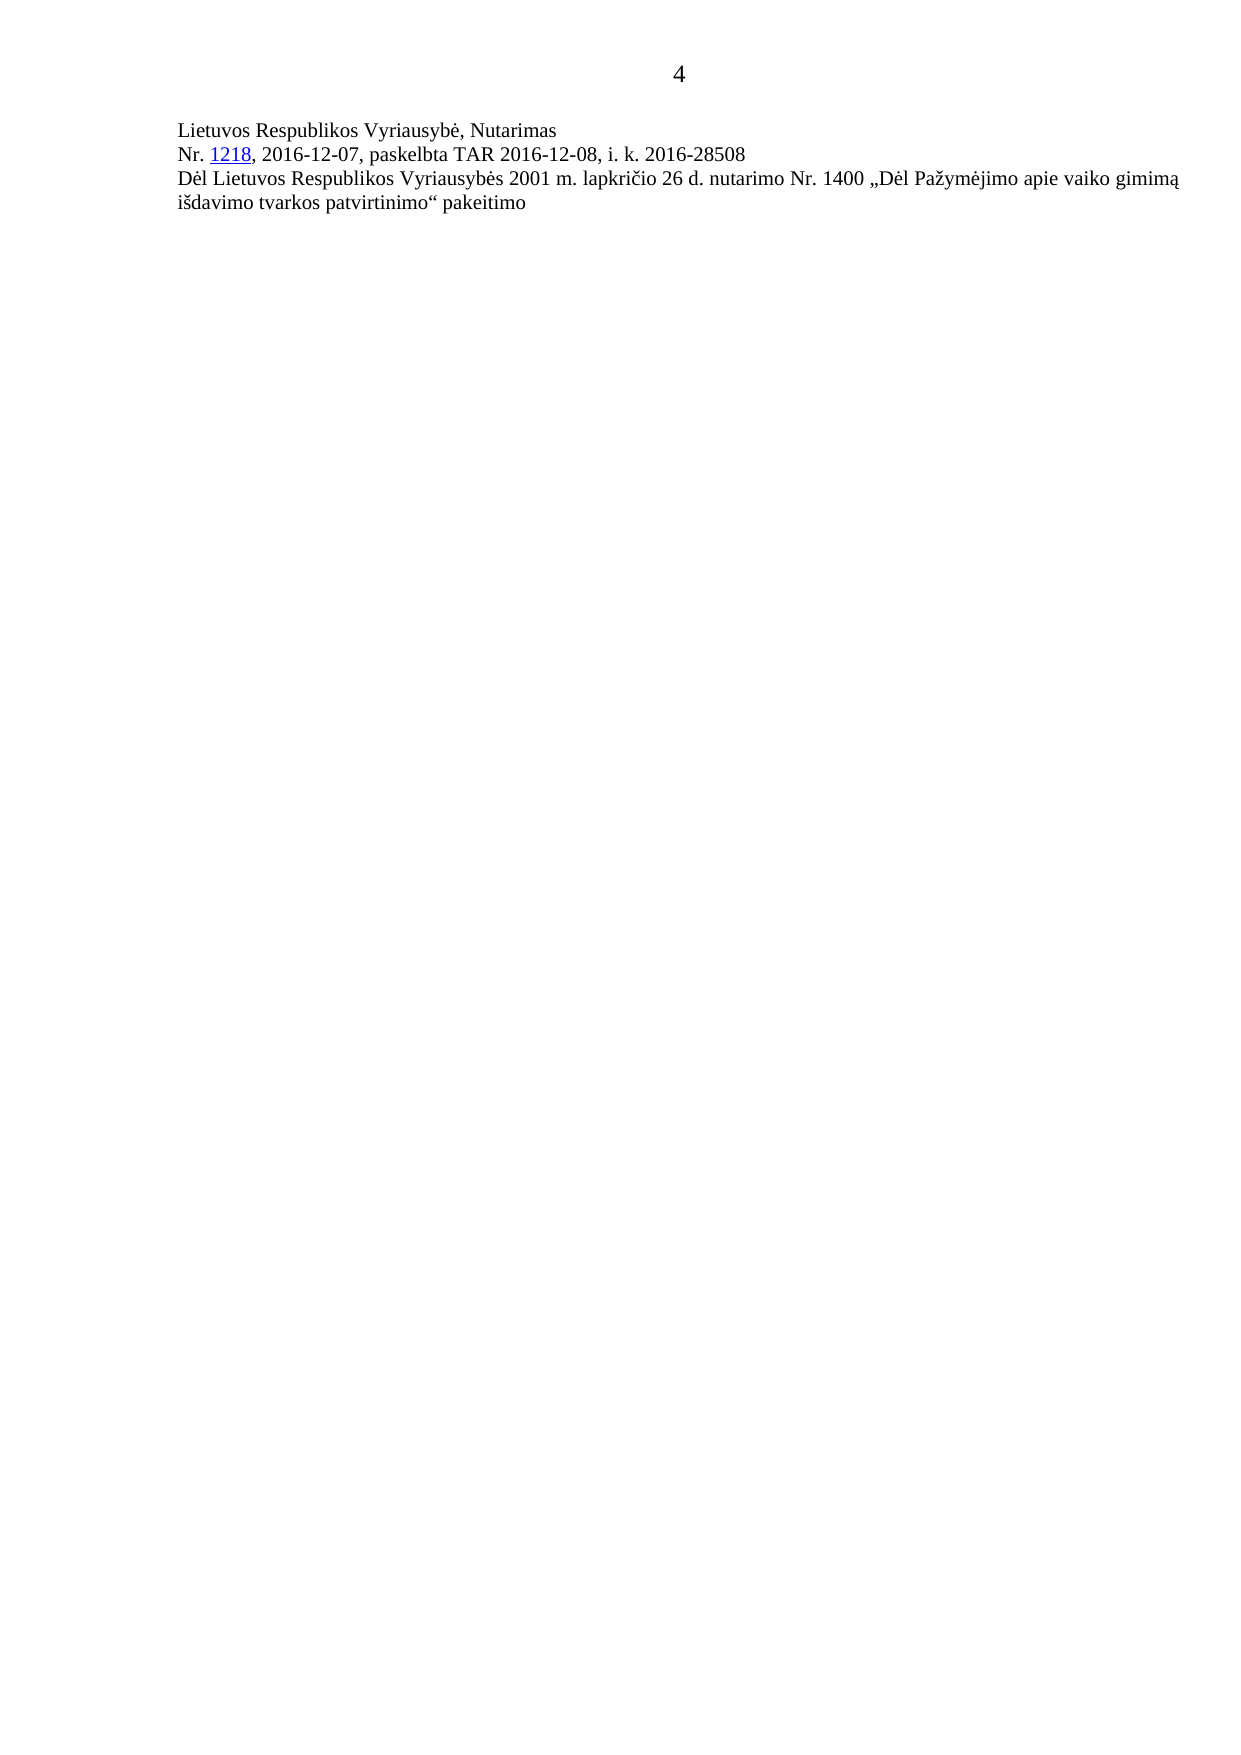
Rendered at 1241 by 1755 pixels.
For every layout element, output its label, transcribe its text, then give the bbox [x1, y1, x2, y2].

text Lietuvos Respublikos Vyriausybė, Nutarimas [177, 118, 1181, 142]
text Dėl Lietuvos Respublikos Vyriausybės 2001 m. lapkričio 26 d. nutarimo Nr. 1400 „Dėl Pažymėjimo apie vaiko gimimą išdavimo tvarkos patvirtinimo“ pakeitimo [177, 166, 1181, 214]
text Nr. 1218, 2016-12-07, paskelbta TAR 2016-12-08, i. k. 2016-28508 [177, 142, 1181, 166]
